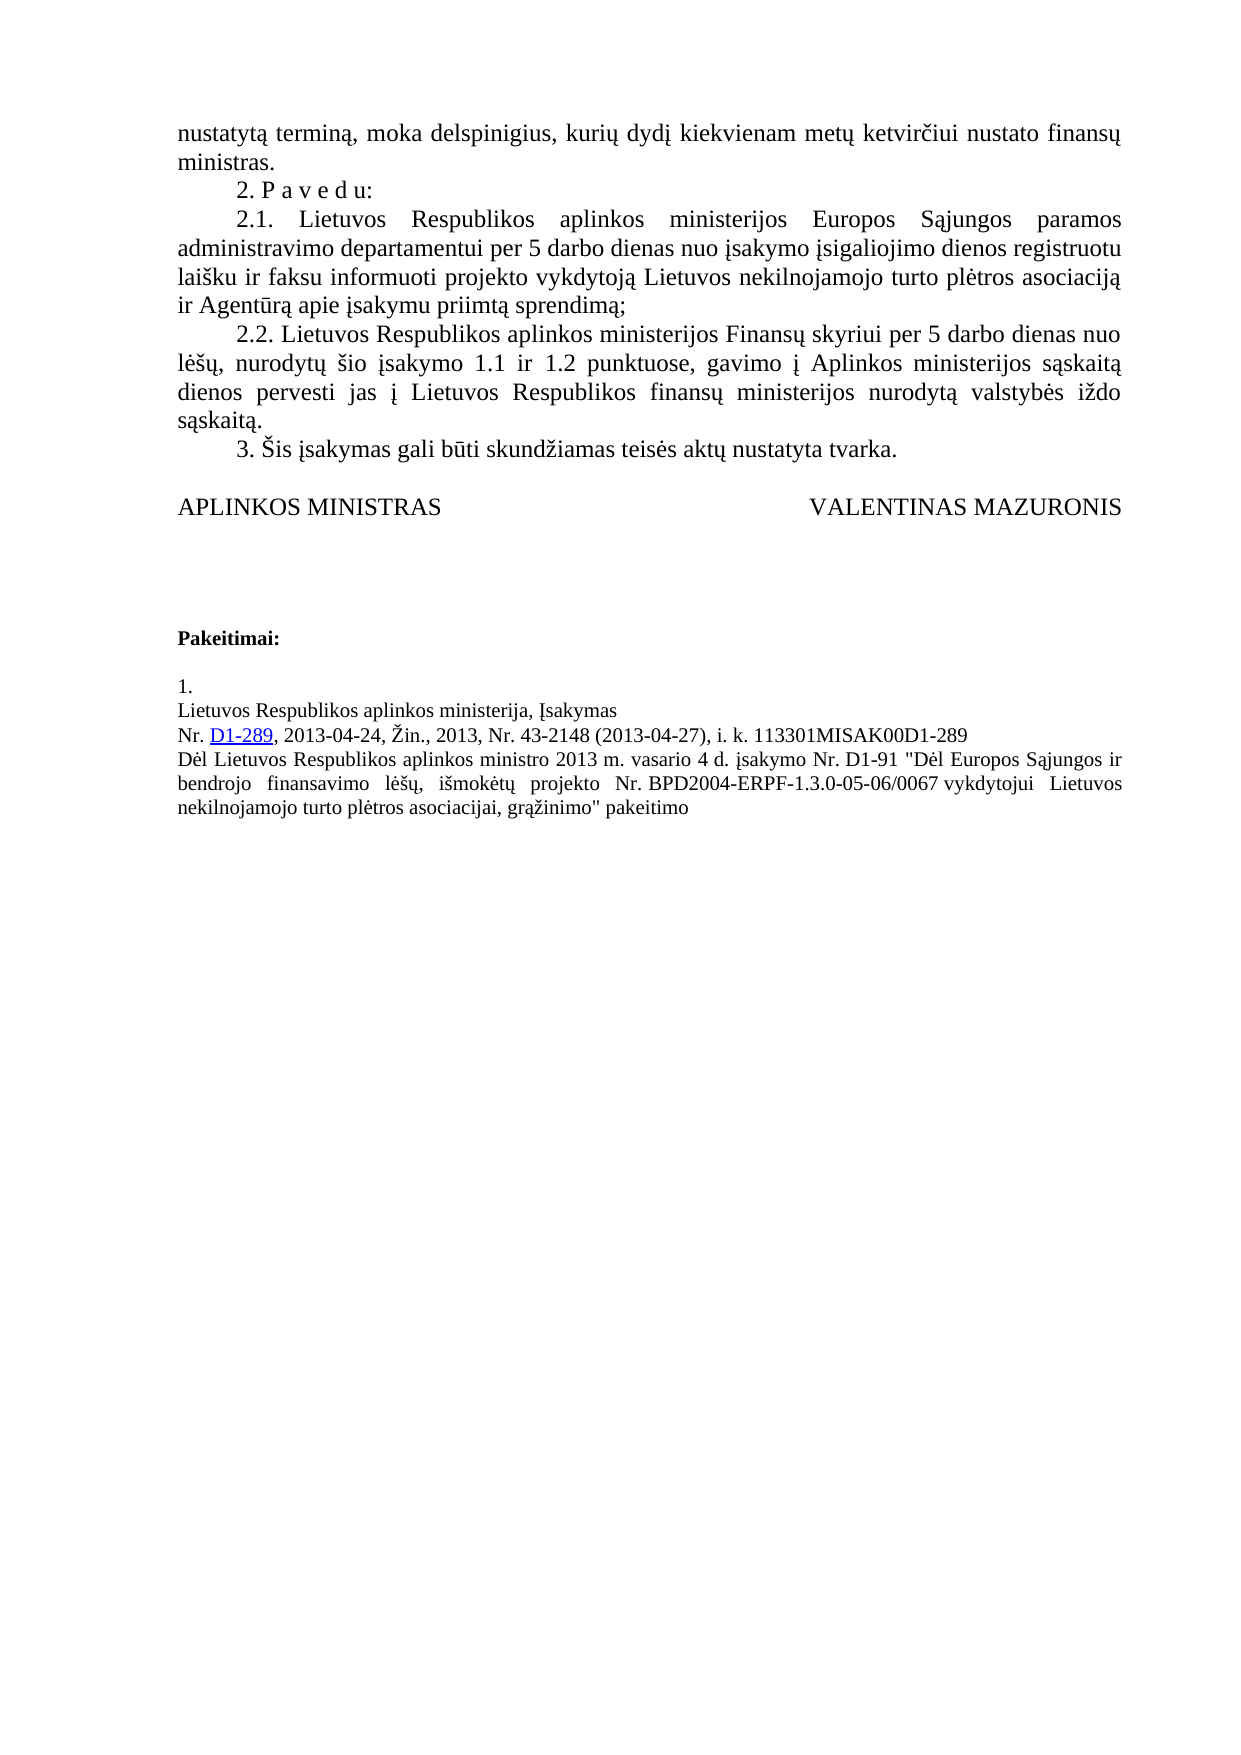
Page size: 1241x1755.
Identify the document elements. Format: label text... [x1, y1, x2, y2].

text 2. P a v e d u: [177, 176, 1122, 204]
text 2.1. Lietuvos Respublikos aplinkos ministerijos Europos Sąjungos paramos administravimo departamentui per 5 darbo dienas nuo įsakymo įsigaliojimo dienos registruotu laišku ir faksu informuoti projekto vykdytoją Lietuvos nekilnojamojo turto plėtros asociaciją ir Agentūrą apie įsakymu priimtą sprendimą; [177, 204, 1122, 319]
text Dėl Lietuvos Respublikos aplinkos ministro 2013 m. vasario 4 d. įsakymo Nr. D1-91 "Dėl Europos Sąjungos ir bendrojo finansavimo lėšų, išmokėtų projekto Nr. BPD2004-ERPF-1.3.0-05-06/0067 vykdytojui Lietuvos nekilnojamojo turto plėtros asociacijai, grąžinimo" pakeitimo [177, 747, 1122, 819]
text Aplinkos ministras Valentinas Mazuronis [177, 492, 1122, 521]
text Lietuvos Respublikos aplinkos ministerija, Įsakymas [177, 698, 1122, 722]
text Pakeitimai: [177, 626, 1122, 650]
text 3. Šis įsakymas gali būti skundžiamas teisės aktų nustatyta tvarka. [177, 434, 1122, 463]
text 2.2. Lietuvos Respublikos aplinkos ministerijos Finansų skyriui per 5 darbo dienas nuo lėšų, nurodytų šio įsakymo 1.1 ir 1.2 punktuose, gavimo į Aplinkos ministerijos sąskaitą dienos pervesti jas į Lietuvos Respublikos finansų ministerijos nurodytą valstybės iždo sąskaitą. [177, 319, 1122, 434]
text nustatytą terminą, moka delspinigius, kurių dydį kiekvienam metų ketvirčiui nustato finansų ministras. [177, 118, 1122, 176]
text 1. [177, 674, 1122, 698]
text Nr. D1-289, 2013-04-24, Žin., 2013, Nr. 43-2148 (2013-04-27), i. k. 113301MISAK00D1-289 [177, 722, 1122, 747]
